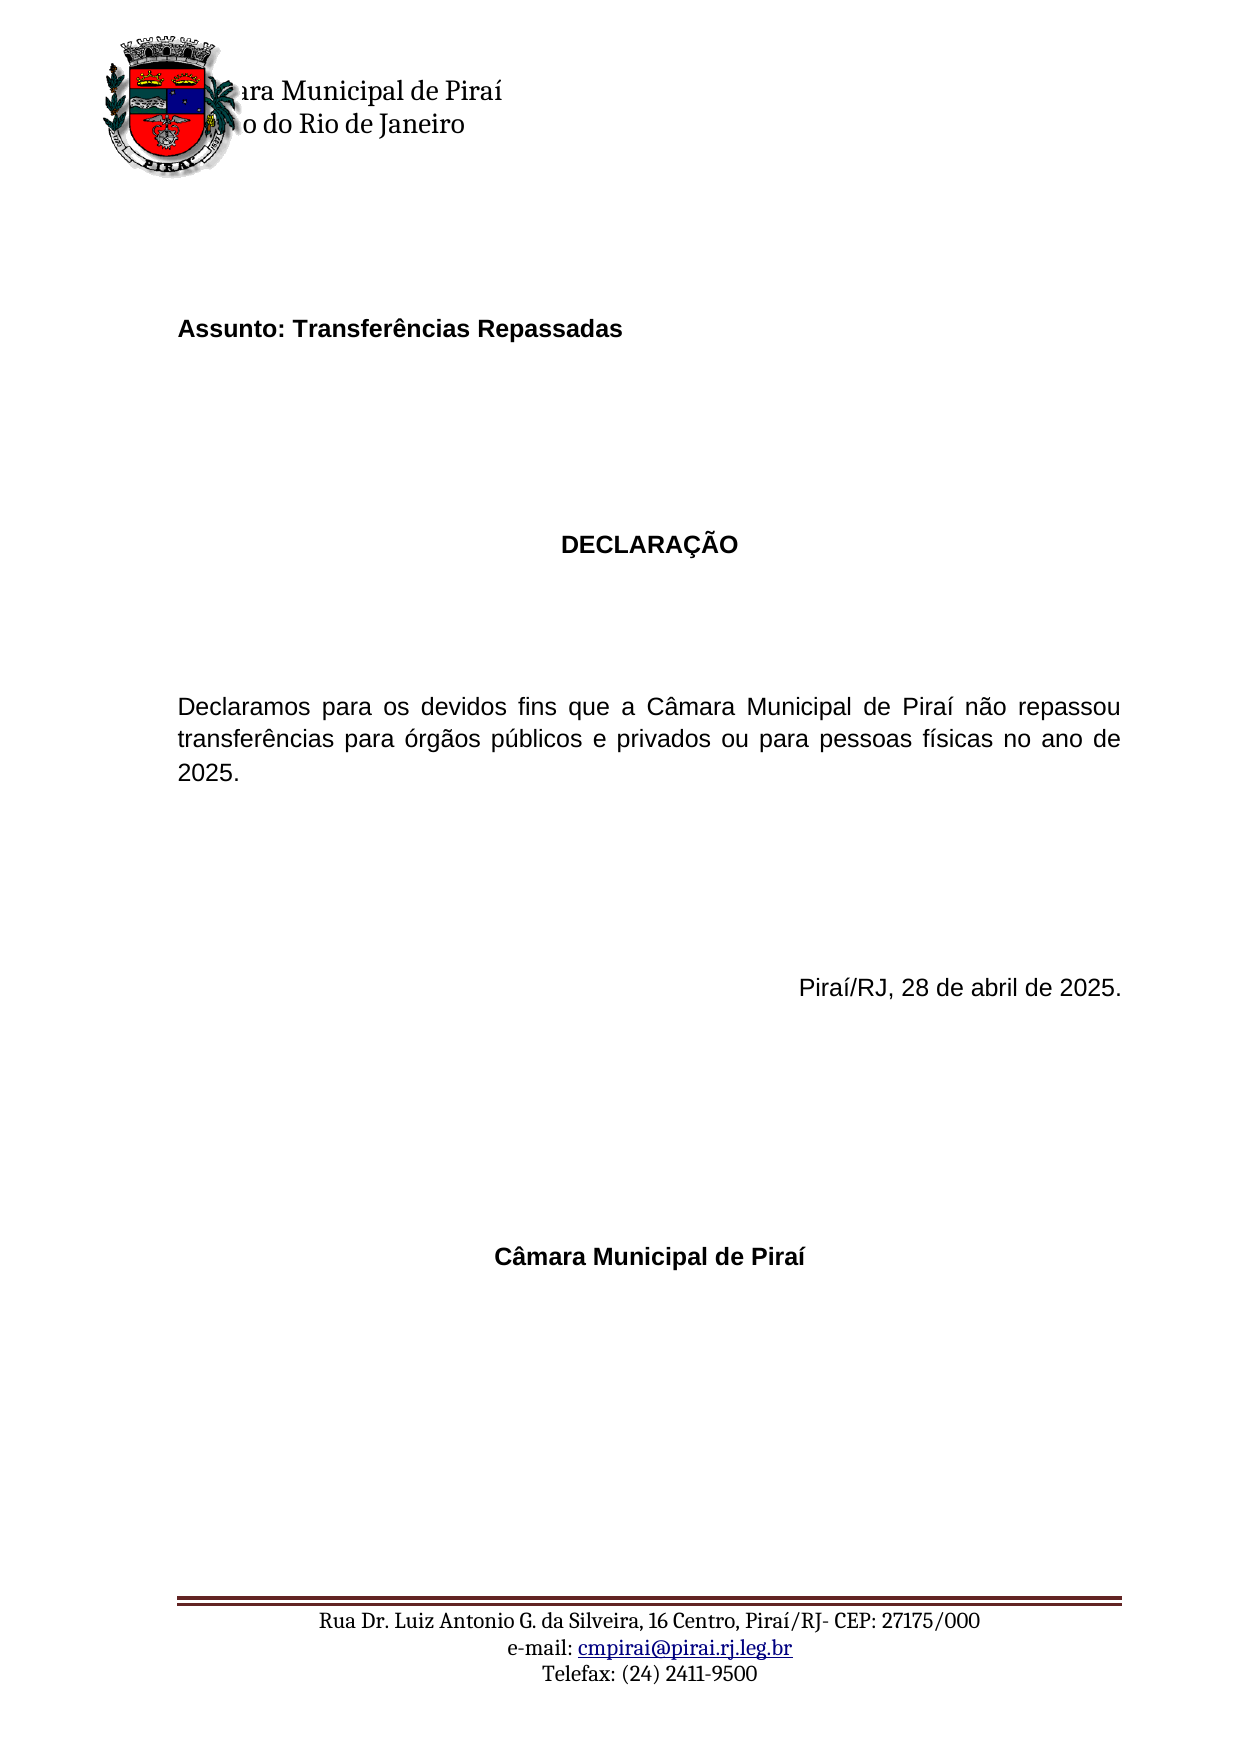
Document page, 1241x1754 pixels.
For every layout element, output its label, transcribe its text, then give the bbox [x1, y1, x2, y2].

text Assunto: Transferências Repassadas [177, 314, 1122, 343]
text Piraí/RJ, 28 de abril de 2025. [177, 973, 1122, 1002]
text Câmara Municipal de Piraí [177, 1242, 1122, 1271]
text Declaramos para os devidos fins que a Câmara Municipal de Piraí não repassou transferências para órgãos públicos e privados ou para pessoas físicas no ano de 2025. [177, 691, 1122, 786]
text DECLARAÇÃO [177, 530, 1122, 559]
